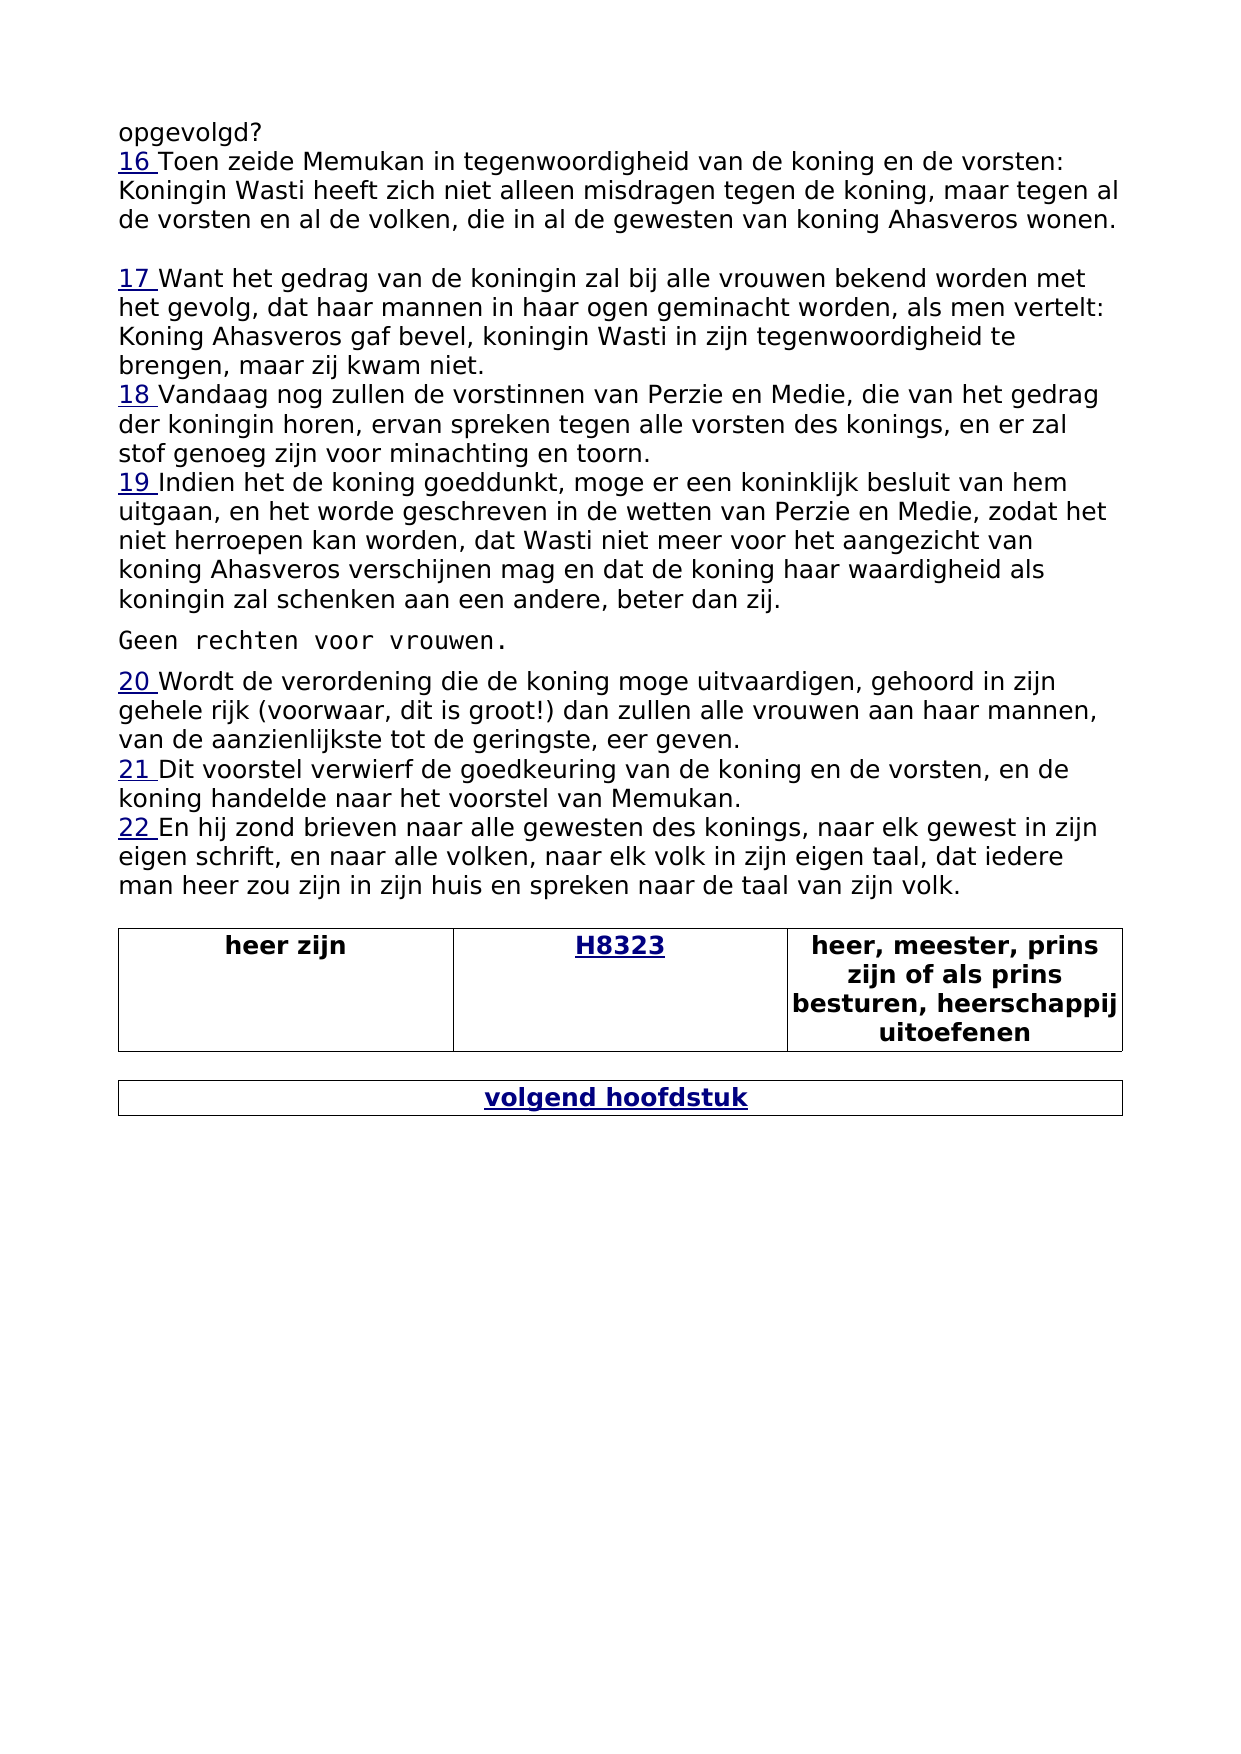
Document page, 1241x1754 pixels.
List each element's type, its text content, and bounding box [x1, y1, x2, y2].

table_header heer zijn [119, 929, 453, 1051]
text Geen rechten voor vrouwen. [118, 626, 1122, 656]
table_header volgend hoofdstuk [119, 1081, 1122, 1115]
table_header heer, meester, prins zijn of als prins besturen, heerschappij uitoefenen [788, 929, 1122, 1051]
text 20 Wordt de verordening die de koning moge uitvaardigen, gehoord in zijn gehele rijk (voorwaar, dit is groot!) dan zullen alle vrouwen aan haar mannen, van de aanzienlijkste tot de geringste, eer geven. 21 Dit voorstel verwierf de goedkeuring van de koning en de vorsten, en de koning handelde naar het voorstel van Memukan. 22 En hij zond brieven naar alle gewesten des konings, naar elk gewest in zijn eigen schrift, en naar alle volken, naar elk volk in zijn eigen taal, dat iedere man heer zou zijn in zijn huis en spreken naar de taal van zijn volk. [118, 667, 1122, 901]
table_header H8323 [454, 929, 787, 1051]
text opgevolgd? 16 Toen zeide Memukan in tegenwoordigheid van de koning en de vorsten: Koningin Wasti heeft zich niet alleen misdragen tegen de koning, maar tegen al de vorsten en al de volken, die in al de gewesten van koning Ahasveros wonen. 17 Want het gedrag van de koningin zal bij alle vrouwen bekend worden met het gevolg, dat haar mannen in haar ogen geminacht worden, als men vertelt: Koning Ahasveros gaf bevel, koningin Wasti in zijn tegenwoordigheid te brengen, maar zij kwam niet. 18 Vandaag nog zullen de vorstinnen van Perzie en Medie, die van het gedrag der koningin horen, ervan spreken tegen alle vorsten des konings, en er zal stof genoeg zijn voor minachting en toorn. 19 Indien het de koning goeddunkt, moge er een koninklijk besluit van hem uitgaan, en het worde geschreven in de wetten van Perzie en Medie, zodat het niet herroepen kan worden, dat Wasti niet meer voor het aangezicht van koning Ahasveros verschijnen mag en dat de koning haar waardigheid als koningin zal schenken aan een andere, beter dan zij. [118, 118, 1122, 614]
